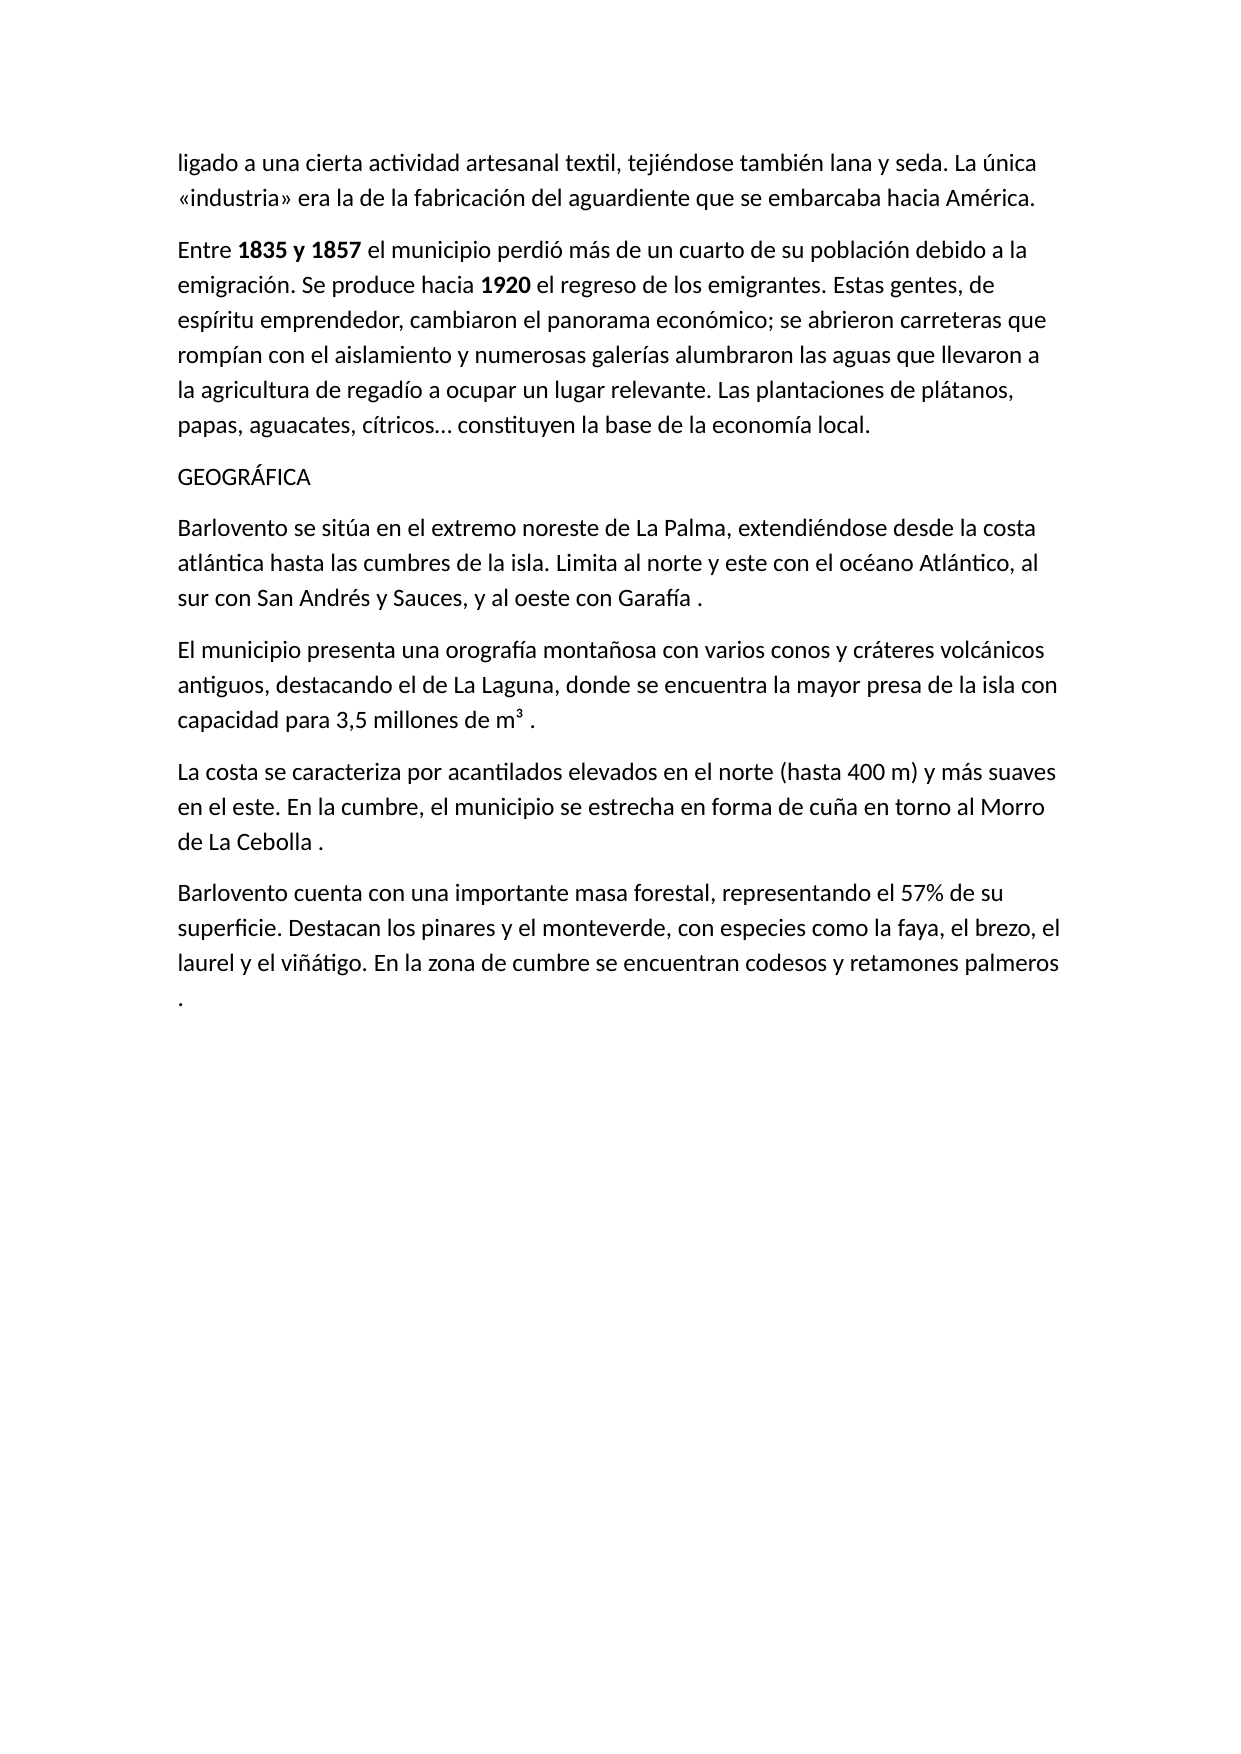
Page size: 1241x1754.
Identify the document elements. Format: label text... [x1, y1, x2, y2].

text ligado a una cierta actividad artesanal textil, tejiéndose también lana y seda. La única «industria» era la de la fabricación del aguardiente que se embarcaba hacia América. [177, 148, 1063, 213]
text Barlovento se sitúa en el extremo noreste de La Palma, extendiéndose desde la costa atlántica hasta las cumbres de la isla. Limita al norte y este con el océano Atlántico, al sur con San Andrés y Sauces, y al oeste con Garafía . [177, 513, 1063, 613]
text Entre 1835 y 1857 el municipio perdió más de un cuarto de su población debido a la emigración. Se produce hacia 1920 el regreso de los emigrantes. Estas gentes, de espíritu emprendedor, cambiaron el panorama económico; se abrieron carreteras que rompían con el aislamiento y numerosas galerías alumbraron las aguas que llevaron a la agricultura de regadío a ocupar un lugar relevante. Las plantaciones de plátanos, papas, aguacates, cítricos… constituyen la base de la economía local. [177, 234, 1063, 440]
text Barlovento cuenta con una importante masa forestal, representando el 57% de su superficie. Destacan los pinares y el monteverde, con especies como la faya, el brezo, el laurel y el viñátigo. En la zona de cumbre se encuentran codesos y retamones palmeros . [177, 878, 1063, 1013]
text GEOGRÁFICA [177, 461, 1063, 491]
text La costa se caracteriza por acantilados elevados en el norte (hasta 400 m) y más suaves en el este. En la cumbre, el municipio se estrecha en forma de cuña en torno al Morro de La Cebolla . [177, 756, 1063, 856]
text El municipio presenta una orografía montañosa con varios conos y cráteres volcánicos antiguos, destacando el de La Laguna, donde se encuentra la mayor presa de la isla con capacidad para 3,5 millones de m³ . [177, 634, 1063, 735]
